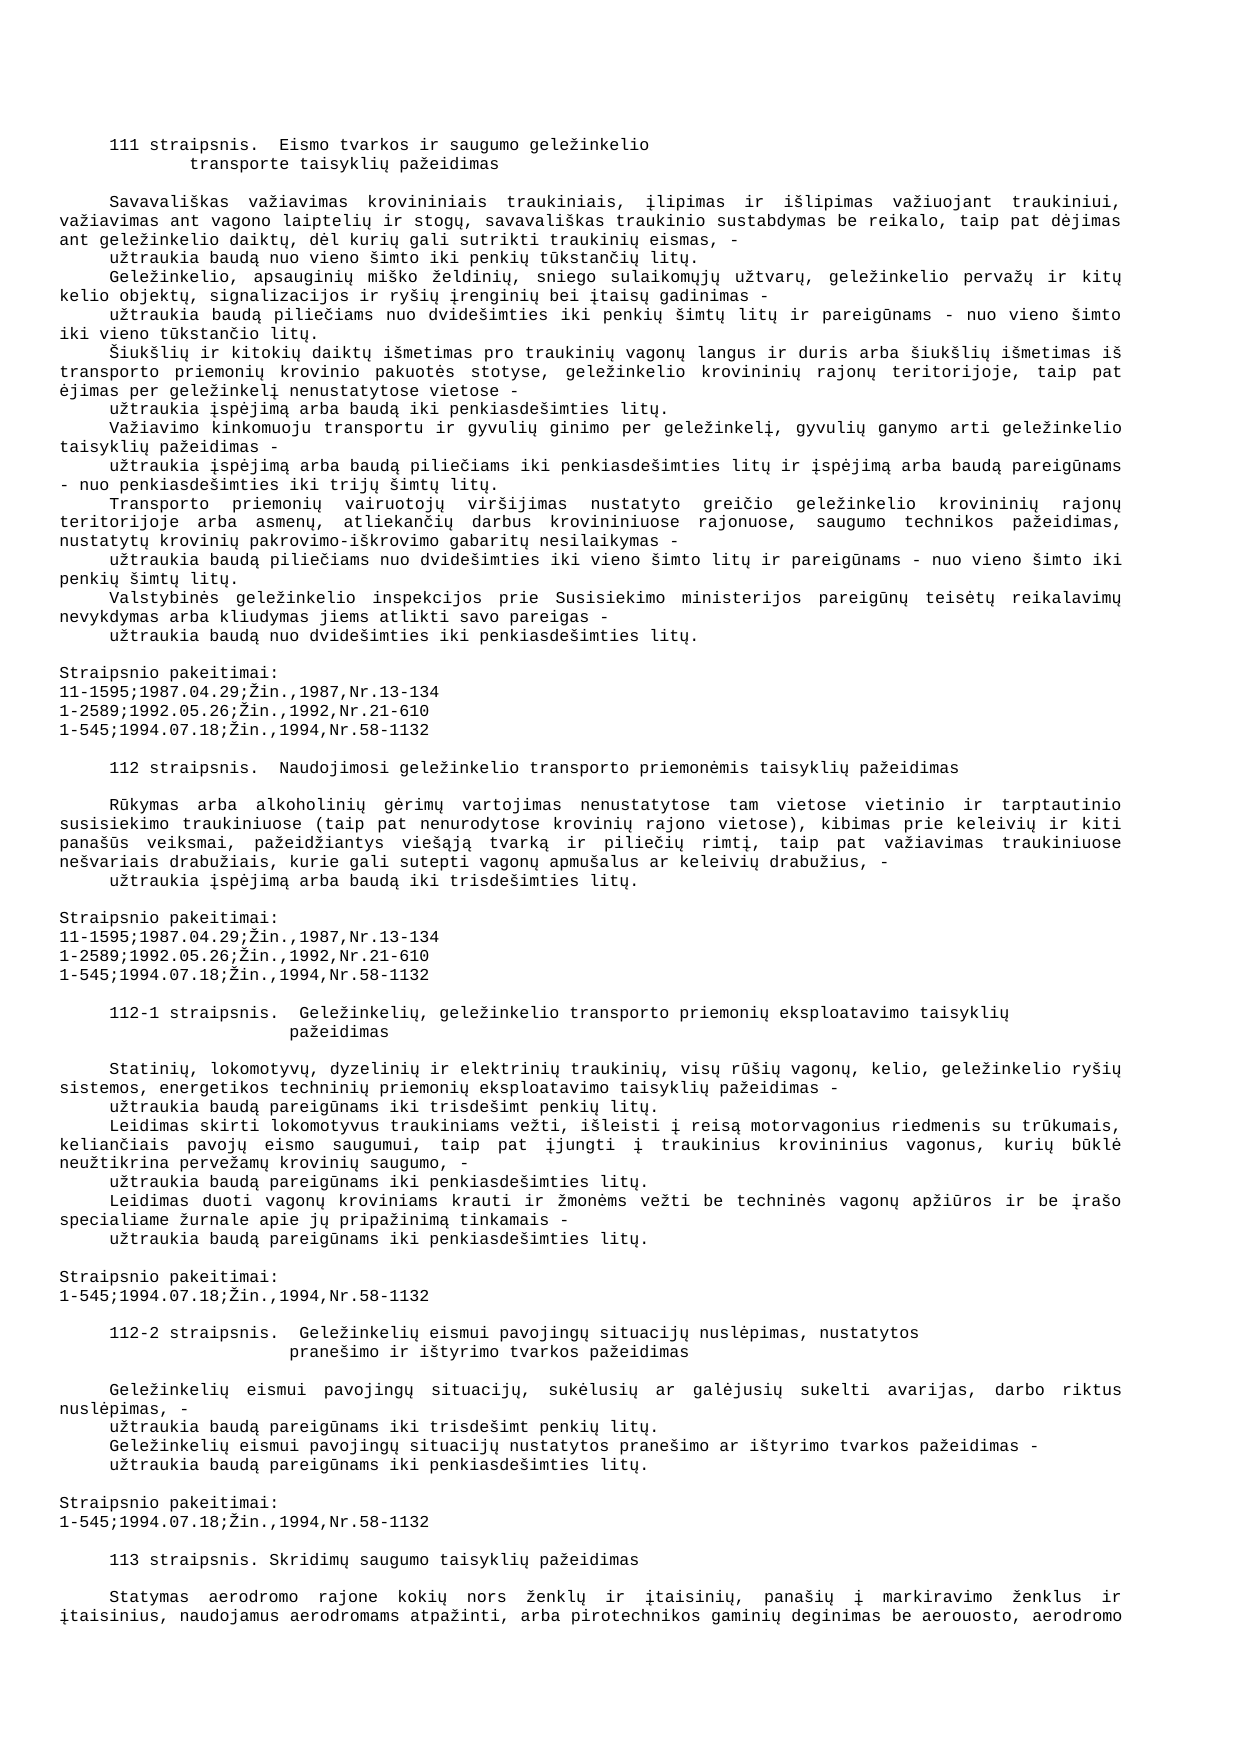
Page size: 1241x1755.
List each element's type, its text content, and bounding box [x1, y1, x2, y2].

text 1-545;1994.07.18;Žin.,1994,Nr.58-1132 [59, 1513, 1122, 1532]
text pažeidimas [59, 1023, 1122, 1042]
text 1-2589;1992.05.26;Žin.,1992,Nr.21-610 [59, 948, 1122, 967]
text užtraukia įspėjimą arba baudą iki penkiasdešimties litų. [59, 401, 1122, 420]
text užtraukia baudą nuo vieno šimto iki penkių tūkstančių litų. [59, 250, 1122, 269]
text Statymas aerodromo rajone kokių nors ženklų ir įtaisinių, panašių į markiravimo ženklus ir įtaisinius, naudojamus aerodromams atpažinti, arba pirotechnikos gaminių deginimas be aerouosto, aerodromo [59, 1589, 1122, 1626]
text transporte taisyklių pažeidimas [59, 156, 1122, 175]
text 1-545;1994.07.18;Žin.,1994,Nr.58-1132 [59, 1287, 1122, 1306]
text 112-1 straipsnis. Geležinkelių, geležinkelio transporto priemonių eksploatavimo taisyklių [59, 1004, 1122, 1023]
text užtraukia įspėjimą arba baudą iki trisdešimties litų. [59, 872, 1122, 891]
text užtraukia baudą piliečiams nuo dvidešimties iki vieno šimto litų ir pareigūnams - nuo vieno šimto iki penkių šimtų litų. [59, 552, 1122, 589]
text pranešimo ir ištyrimo tvarkos pažeidimas [59, 1344, 1122, 1362]
text Statinių, lokomotyvų, dyzelinių ir elektrinių traukinių, visų rūšių vagonų, kelio, geležinkelio ryšių sistemos, energetikos techninių priemonių eksploatavimo taisyklių pažeidimas - [59, 1061, 1122, 1098]
text užtraukia baudą pareigūnams iki penkiasdešimties litų. [59, 1231, 1122, 1249]
text 113 straipsnis. Skridimų saugumo taisyklių pažeidimas [59, 1551, 1122, 1570]
text 11-1595;1987.04.29;Žin.,1987,Nr.13-134 [59, 929, 1122, 948]
text užtraukia baudą pareigūnams iki penkiasdešimties litų. [59, 1174, 1122, 1193]
text užtraukia baudą nuo dvidešimties iki penkiasdešimties litų. [59, 627, 1122, 646]
text Leidimas duoti vagonų kroviniams krauti ir žmonėms vežti be techninės vagonų apžiūros ir be įrašo specialiame žurnale apie jų pripažinimą tinkamais - [59, 1193, 1122, 1231]
text 112 straipsnis. Naudojimosi geležinkelio transporto priemonėmis taisyklių pažeidimas [59, 759, 1122, 778]
text 1-545;1994.07.18;Žin.,1994,Nr.58-1132 [59, 967, 1122, 985]
text Geležinkelio, apsauginių miško želdinių, sniego sulaikomųjų užtvarų, geležinkelio pervažų ir kitų kelio objektų, signalizacijos ir ryšių įrenginių bei įtaisų gadinimas - [59, 269, 1122, 307]
text Transporto priemonių vairuotojų viršijimas nustatyto greičio geležinkelio krovininių rajonų teritorijoje arba asmenų, atliekančių darbus krovininiuose rajonuose, saugumo technikos pažeidimas, nustatytų krovinių pakrovimo-iškrovimo gabaritų nesilaikymas - [59, 495, 1122, 552]
text užtraukia įspėjimą arba baudą piliečiams iki penkiasdešimties litų ir įspėjimą arba baudą pareigūnams - nuo penkiasdešimties iki trijų šimtų litų. [59, 457, 1122, 495]
text Geležinkelių eismui pavojingų situacijų nustatytos pranešimo ar ištyrimo tvarkos pažeidimas - [59, 1438, 1122, 1457]
text užtraukia baudą pareigūnams iki trisdešimt penkių litų. [59, 1098, 1122, 1117]
text Rūkymas arba alkoholinių gėrimų vartojimas nenustatytose tam vietose vietinio ir tarptautinio susisiekimo traukiniuose (taip pat nenurodytose krovinių rajono vietose), kibimas prie keleivių ir kiti panašūs veiksmai, pažeidžiantys viešąją tvarką ir piliečių rimtį, taip pat važiavimas traukiniuose nešvariais drabužiais, kurie gali sutepti vagonų apmušalus ar keleivių drabužius, - [59, 797, 1122, 872]
text 1-545;1994.07.18;Žin.,1994,Nr.58-1132 [59, 721, 1122, 740]
text Leidimas skirti lokomotyvus traukiniams vežti, išleisti į reisą motorvagonius riedmenis su trūkumais, keliančiais pavojų eismo saugumui, taip pat įjungti į traukinius krovininius vagonus, kurių būklė neužtikrina pervežamų krovinių saugumo, - [59, 1117, 1122, 1174]
text Straipsnio pakeitimai: [59, 910, 1122, 929]
text Straipsnio pakeitimai: [59, 1494, 1122, 1513]
text Straipsnio pakeitimai: [59, 665, 1122, 684]
text 1-2589;1992.05.26;Žin.,1992,Nr.21-610 [59, 703, 1122, 721]
text 11-1595;1987.04.29;Žin.,1987,Nr.13-134 [59, 684, 1122, 703]
text Savavališkas važiavimas krovininiais traukiniais, įlipimas ir išlipimas važiuojant traukiniui, važiavimas ant vagono laiptelių ir stogų, savavališkas traukinio sustabdymas be reikalo, taip pat dėjimas ant geležinkelio daiktų, dėl kurių gali sutrikti traukinių eismas, - [59, 193, 1122, 250]
text Važiavimo kinkomuoju transportu ir gyvulių ginimo per geležinkelį, gyvulių ganymo arti geležinkelio taisyklių pažeidimas - [59, 420, 1122, 457]
text užtraukia baudą pareigūnams iki trisdešimt penkių litų. [59, 1419, 1122, 1438]
text 111 straipsnis. Eismo tvarkos ir saugumo geležinkelio [59, 137, 1122, 156]
text Straipsnio pakeitimai: [59, 1268, 1122, 1287]
text Šiukšlių ir kitokių daiktų išmetimas pro traukinių vagonų langus ir duris arba šiukšlių išmetimas iš transporto priemonių krovinio pakuotės stotyse, geležinkelio krovininių rajonų teritorijoje, taip pat ėjimas per geležinkelį nenustatytose vietose - [59, 344, 1122, 401]
text Geležinkelių eismui pavojingų situacijų, sukėlusių ar galėjusių sukelti avarijas, darbo riktus nuslėpimas, - [59, 1381, 1122, 1419]
text užtraukia baudą piliečiams nuo dvidešimties iki penkių šimtų litų ir pareigūnams - nuo vieno šimto iki vieno tūkstančio litų. [59, 307, 1122, 344]
text užtraukia baudą pareigūnams iki penkiasdešimties litų. [59, 1457, 1122, 1476]
text Valstybinės geležinkelio inspekcijos prie Susisiekimo ministerijos pareigūnų teisėtų reikalavimų nevykdymas arba kliudymas jiems atlikti savo pareigas - [59, 589, 1122, 627]
text 112-2 straipsnis. Geležinkelių eismui pavojingų situacijų nuslėpimas, nustatytos [59, 1325, 1122, 1344]
